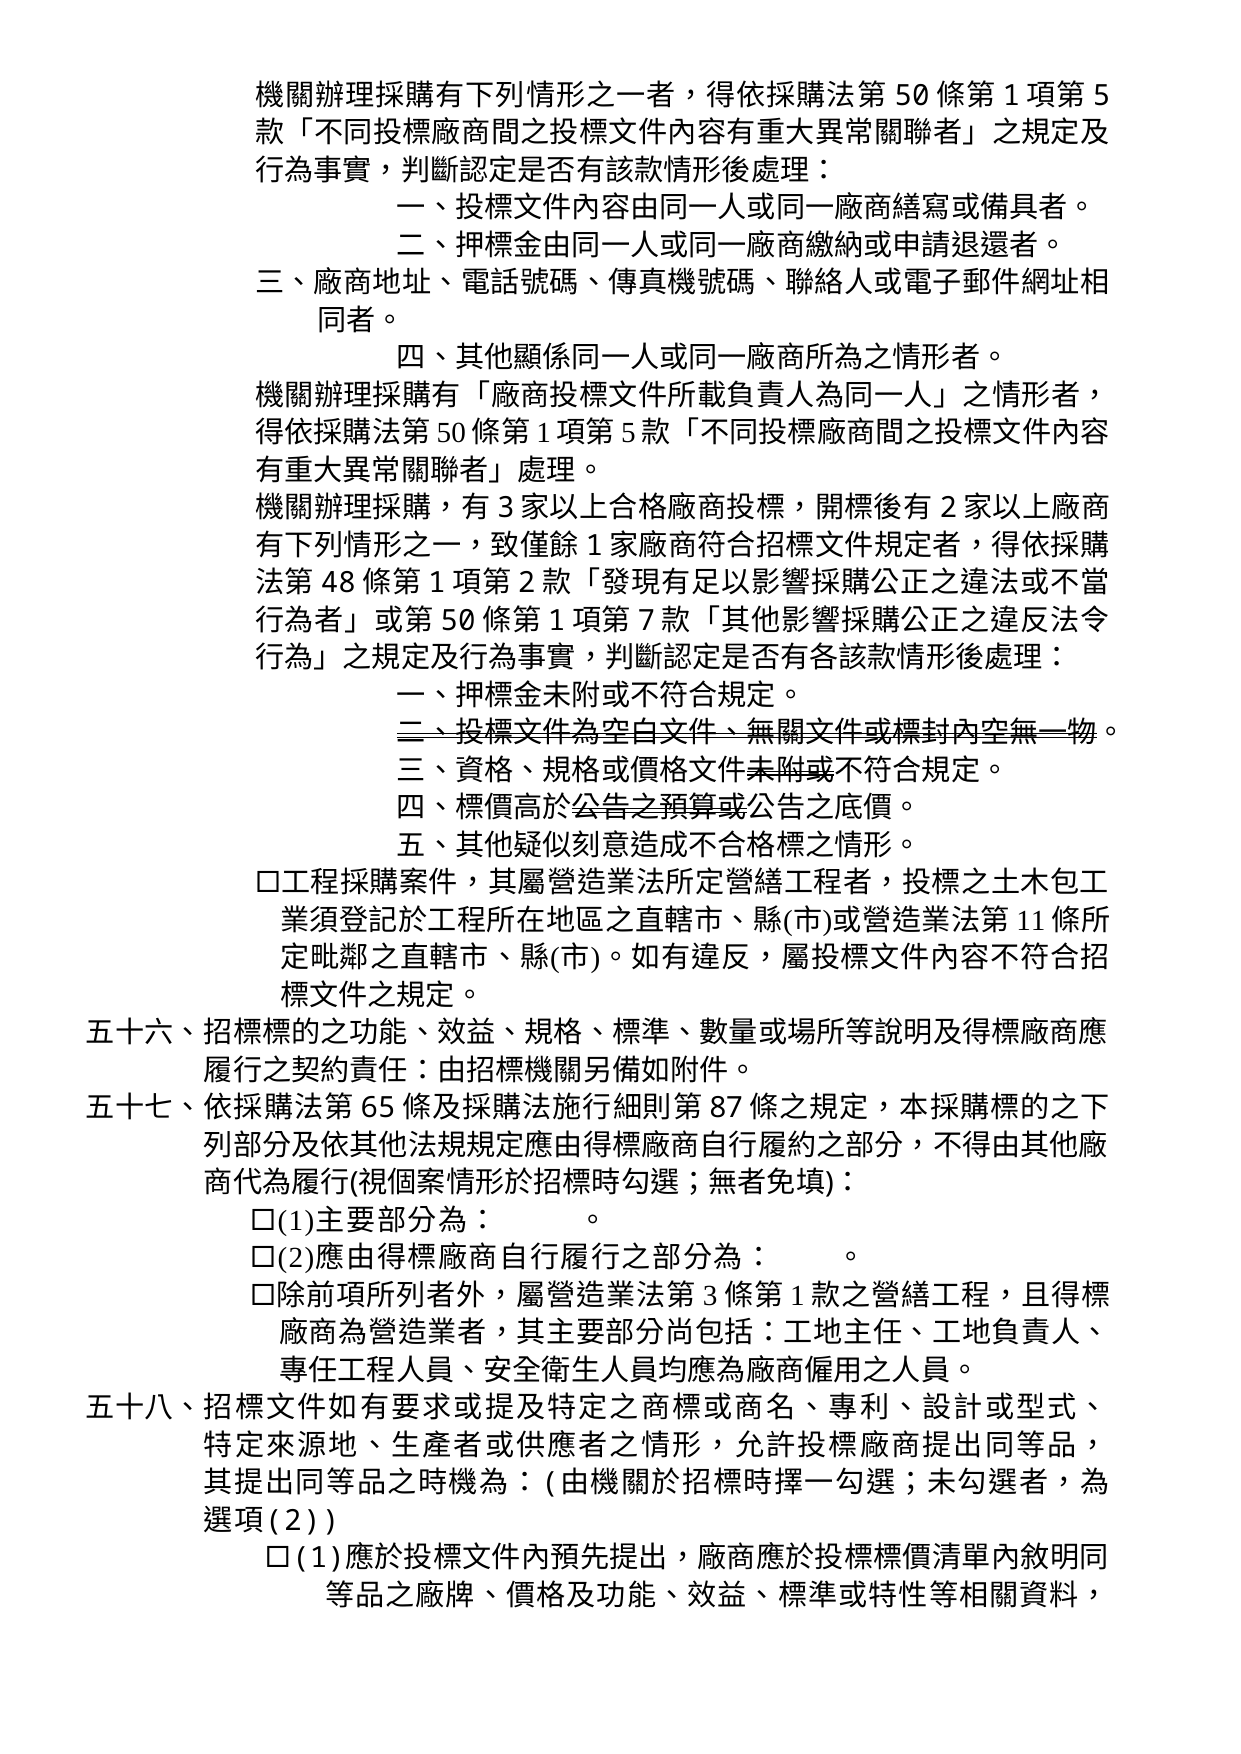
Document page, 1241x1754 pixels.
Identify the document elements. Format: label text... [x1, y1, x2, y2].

text 工程採購案件，其屬營造業法所定營繕工程者，投標之土木包工業須登記於工程所在地區之直轄市、縣(市)或營造業法第11條所定毗鄰之直轄市、縣(市)。如有違反，屬投標文件內容不符合招標文件之規定。 [255, 862, 1110, 1012]
text (1)主要部分為： 。 [250, 1200, 1110, 1237]
list 招標標的之功能、效益、規格、標準、數量或場所等說明及得標廠商應履行之契約責任：由招標機關另備如附件。 [86, 1012, 1110, 1087]
text 除前項所列者外，屬營造業法第3條第1款之營繕工程，且得標廠商為營造業者，其主要部分尚包括：工地主任、工地負責人、專任工程人員、安全衛生人員均應為廠商僱用之人員。 [250, 1275, 1110, 1387]
text 四、標價高於公告之預算或公告之底價。 [397, 787, 1110, 825]
text 一、投標文件內容由同一人或同一廠商繕寫或備具者。 [397, 187, 1110, 225]
text 三、資格、規格或價格文件未附或不符合規定。 [397, 750, 1110, 787]
text 四、其他顯係同一人或同一廠商所為之情形者。 [397, 337, 1110, 375]
list 依採購法第65條及採購法施行細則第87條之規定，本採購標的之下列部分及依其他法規規定應由得標廠商自行履約之部分，不得由其他廠商代為履行(視個案情形於招標時勾選；無者免填)： [86, 1087, 1110, 1200]
text 機關辦理採購，有3家以上合格廠商投標，開標後有2家以上廠商有下列情形之一，致僅餘1家廠商符合招標文件規定者，得依採購法第48條第1項第2款「發現有足以影響採購公正之違法或不當行為者」或第50條第1項第7款「其他影響採購公正之違反法令行為」之規定及行為事實，判斷認定是否有各該款情形後處理： [255, 487, 1110, 675]
text (2)應由得標廠商自行履行之部分為： 。 [250, 1237, 1110, 1275]
text (1)應於投標文件內預先提出，廠商應於投標標價清單內敘明同等品之廠牌、價格及功能、效益、標準或特性等相關資料， [130, 1537, 1110, 1612]
text 機關辦理採購有下列情形之一者，得依採購法第50條第1項第5款「不同投標廠商間之投標文件內容有重大異常關聯者」之規定及行為事實，判斷認定是否有該款情形後處理： [255, 75, 1110, 187]
list 招標文件如有要求或提及特定之商標或商名、專利、設計或型式、特定來源地、生產者或供應者之情形，允許投標廠商提出同等品，其提出同等品之時機為：(由機關於招標時擇一勾選；未勾選者，為選項(2)) [86, 1387, 1110, 1537]
text 一、押標金未附或不符合規定。 [397, 675, 1110, 712]
text 二、投標文件為空白文件、無關文件或標封內空無一物。 [397, 712, 1110, 750]
text 五、其他疑似刻意造成不合格標之情形。 [397, 825, 1110, 862]
text 三、廠商地址、電話號碼、傳真機號碼、聯絡人或電子郵件網址相同者。 [255, 262, 1110, 337]
text 機關辦理採購有「廠商投標文件所載負責人為同一人」之情形者，得依採購法第50條第1項第5款「不同投標廠商間之投標文件內容有重大異常關聯者」處理。 [255, 375, 1110, 487]
text 二、押標金由同一人或同一廠商繳納或申請退還者。 [397, 225, 1110, 262]
